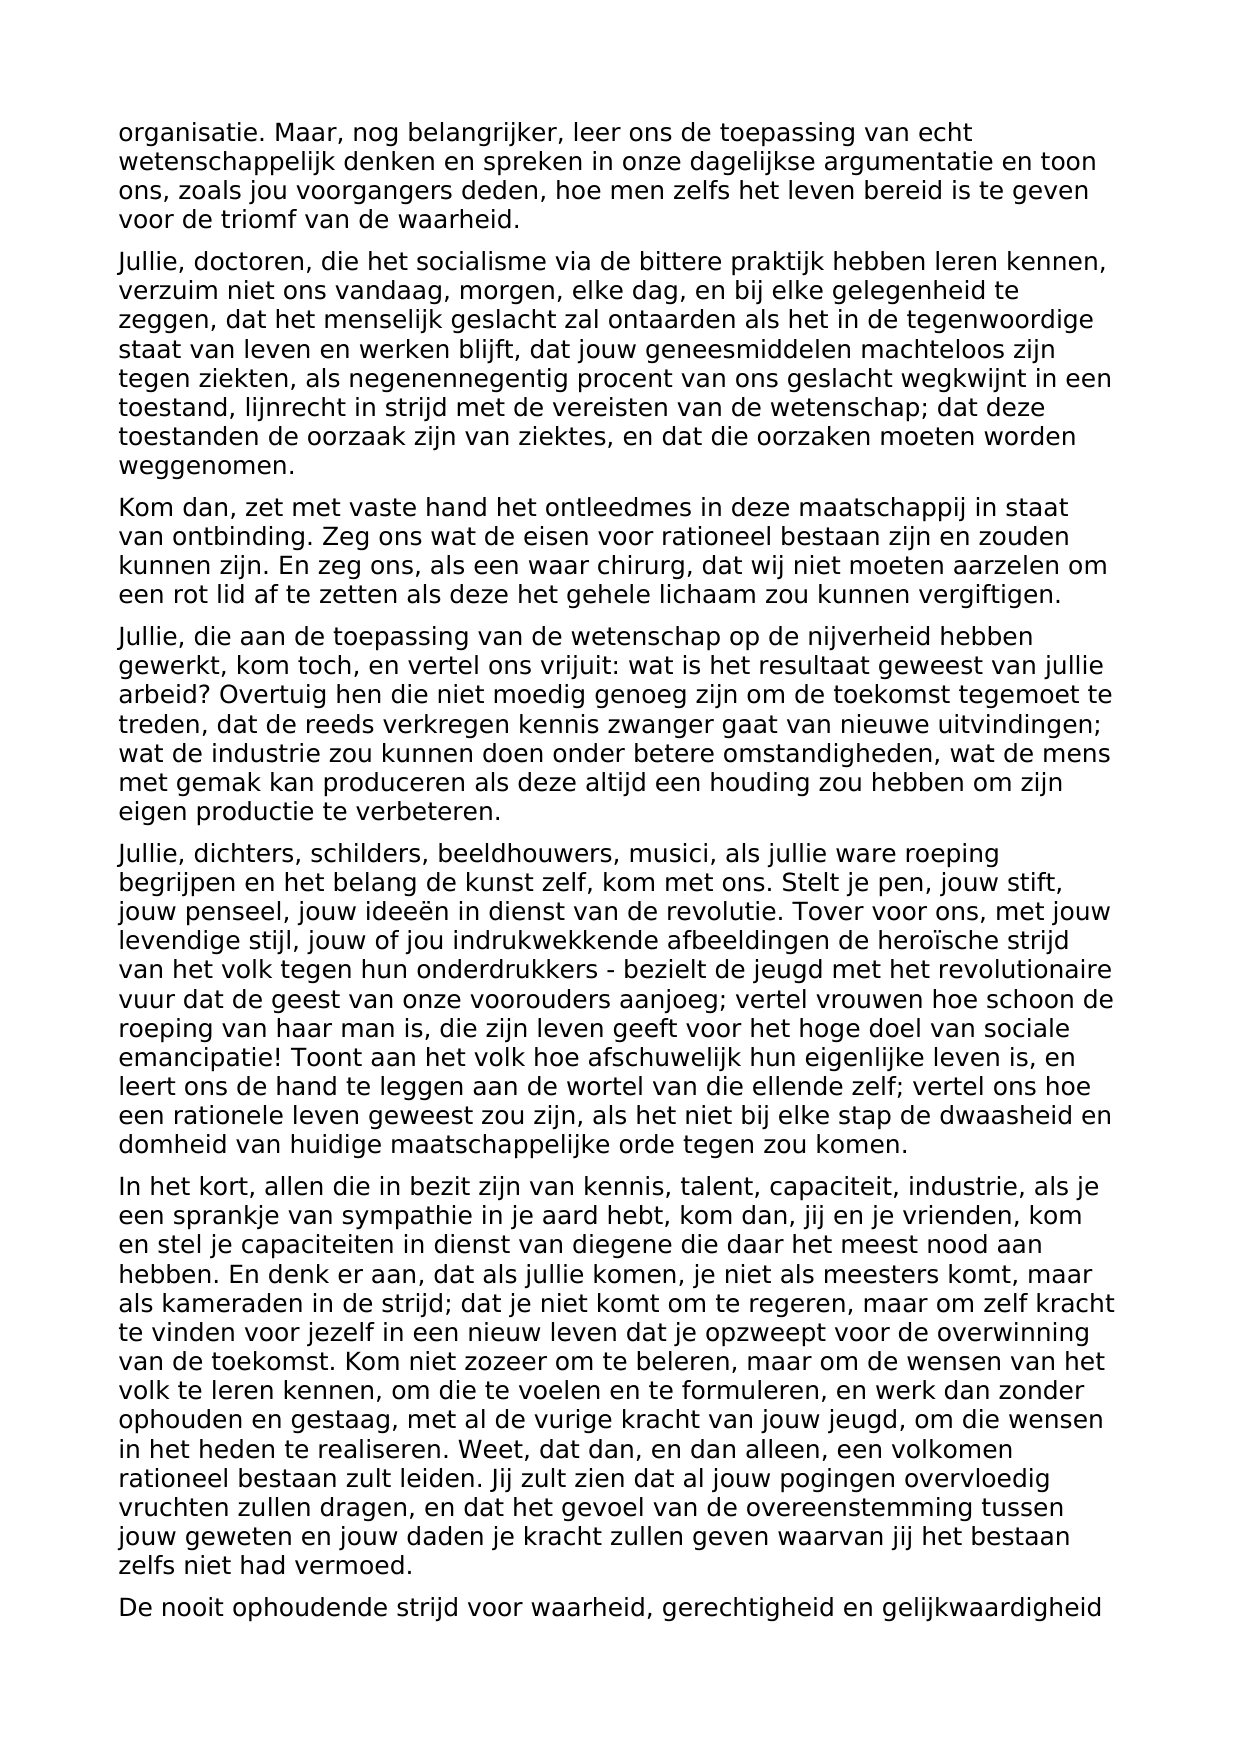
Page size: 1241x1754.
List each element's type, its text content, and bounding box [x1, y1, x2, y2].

text Kom dan, zet met vaste hand het ontleedmes in deze maatschappij in staat van ontbinding. Zeg ons wat de eisen voor rationeel bestaan zijn en zouden kunnen zijn. En zeg ons, als een waar chirurg, dat wij niet moeten aarzelen om een rot lid af te zetten als deze het gehele lichaam zou kunnen vergiftigen. [118, 493, 1122, 610]
text In het kort, allen die in bezit zijn van kennis, talent, capaciteit, industrie, als je een sprankje van sympathie in je aard hebt, kom dan, jij en je vrienden, kom en stel je capaciteiten in dienst van diegene die daar het meest nood aan hebben. En denk er aan, dat als jullie komen, je niet als meesters komt, maar als kameraden in de strijd; dat je niet komt om te regeren, maar om zelf kracht te vinden voor jezelf in een nieuw leven dat je opzweept voor de overwinning van de toekomst. Kom niet zozeer om te beleren, maar om de wensen van het volk te leren kennen, om die te voelen en te formuleren, en werk dan zonder ophouden en gestaag, met al de vurige kracht van jouw jeugd, om die wensen in het heden te realiseren. Weet, dat dan, en dan alleen, een volkomen rationeel bestaan zult leiden. Jij zult zien dat al jouw pogingen overvloedig vruchten zullen dragen, en dat het gevoel van de overeenstemming tussen jouw geweten en jouw daden je kracht zullen geven waarvan jij het bestaan zelfs niet had vermoed. [118, 1172, 1122, 1581]
text organisatie. Maar, nog belangrijker, leer ons de toepassing van echt wetenschappelijk denken en spreken in onze dagelijkse argumentatie en toon ons, zoals jou voorgangers deden, hoe men zelfs het leven bereid is te geven voor de triomf van de waarheid. [118, 118, 1122, 235]
text Jullie, doctoren, die het socialisme via de bittere praktijk hebben leren kennen, verzuim niet ons vandaag, morgen, elke dag, en bij elke gelegenheid te zeggen, dat het menselijk geslacht zal ontaarden als het in de tegenwoordige staat van leven en werken blijft, dat jouw geneesmiddelen machteloos zijn tegen ziekten, als negenennegentig procent van ons geslacht wegkwijnt in een toestand, lijnrecht in strijd met de vereisten van de wetenschap; dat deze toestanden de oorzaak zijn van ziektes, en dat die oorzaken moeten worden weggenomen. [118, 247, 1122, 481]
text De nooit ophoudende strijd voor waarheid, gerechtigheid en gelijkwaardigheid [118, 1593, 1122, 1622]
text Jullie, dichters, schilders, beeldhouwers, musici, als jullie ware roeping begrijpen en het belang de kunst zelf, kom met ons. Stelt je pen, jouw stift, jouw penseel, jouw ideeën in dienst van de revolutie. Tover voor ons, met jouw levendige stijl, jouw of jou indrukwekkende afbeeldingen de heroïsche strijd van het volk tegen hun onderdrukkers - bezielt de jeugd met het revolutionaire vuur dat de geest van onze voorouders aanjoeg; vertel vrouwen hoe schoon de roeping van haar man is, die zijn leven geeft voor het hoge doel van sociale emancipatie! Toont aan het volk hoe afschuwelijk hun eigenlijke leven is, en leert ons de hand te leggen aan de wortel van die ellende zelf; vertel ons hoe een rationele leven geweest zou zijn, als het niet bij elke stap de dwaasheid en domheid van huidige maatschappelijke orde tegen zou komen. [118, 839, 1122, 1160]
text Jullie, die aan de toepassing van de wetenschap op de nijverheid hebben gewerkt, kom toch, en vertel ons vrijuit: wat is het resultaat geweest van jullie arbeid? Overtuig hen die niet moedig genoeg zijn om de toekomst tegemoet te treden, dat de reeds verkregen kennis zwanger gaat van nieuwe uitvindingen; wat de industrie zou kunnen doen onder betere omstandigheden, wat de mens met gemak kan produceren als deze altijd een houding zou hebben om zijn eigen productie te verbeteren. [118, 622, 1122, 826]
